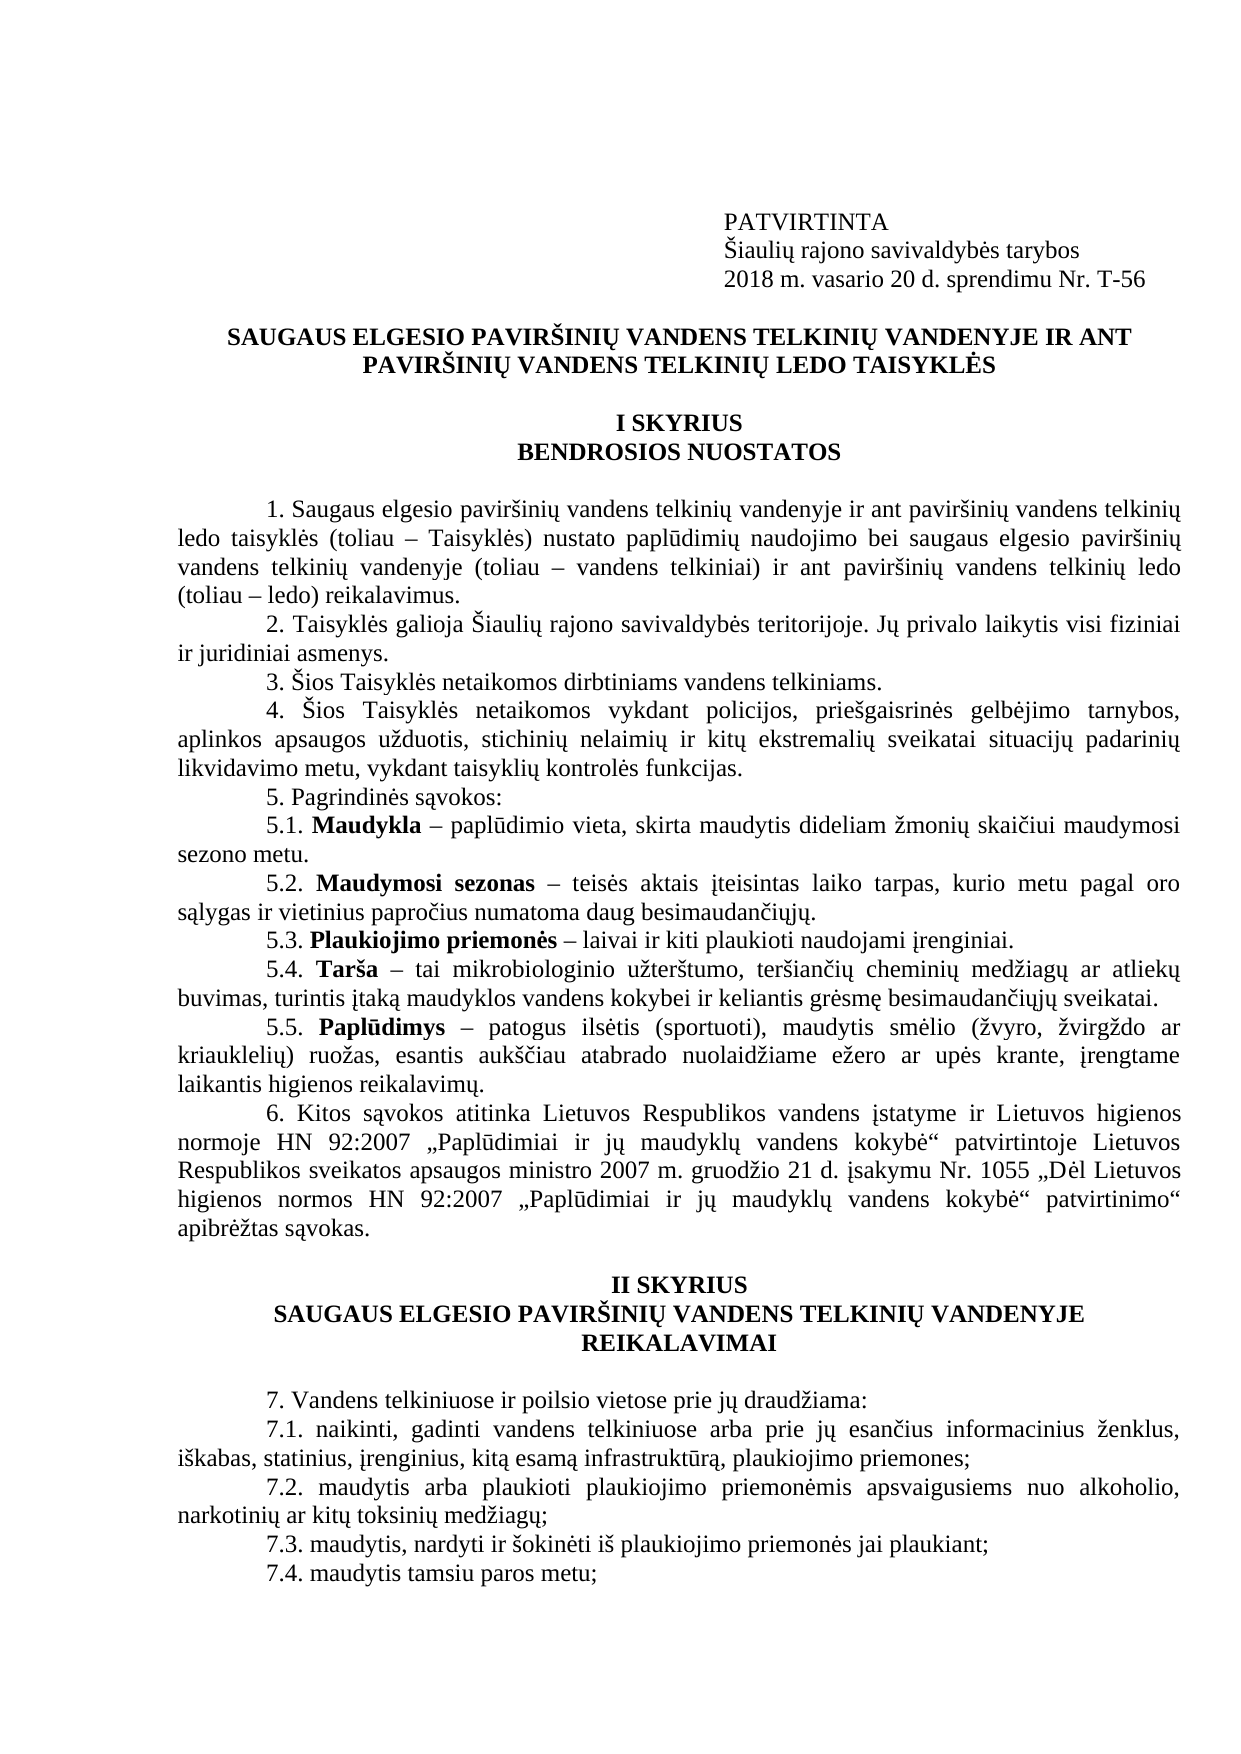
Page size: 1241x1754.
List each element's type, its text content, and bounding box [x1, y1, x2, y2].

text I SKYRIUS [177, 408, 1181, 437]
text 5. Pagrindinės sąvokos: [177, 782, 1181, 810]
text 4. Šios Taisyklės netaikomos vykdant policijos, priešgaisrinės gelbėjimo tarnybos, aplinkos apsaugos užduotis, stichinių nelaimių ir kitų ekstremalių sveikatai situacijų padarinių likvidavimo metu, vykdant taisyklių kontrolės funkcijas. [177, 695, 1181, 782]
text 7.3. maudytis, nardyti ir šokinėti iš plaukiojimo priemonės jai plaukiant; [177, 1529, 1181, 1558]
text II SKYRIUS [177, 1270, 1181, 1299]
text 5.3. Plaukiojimo priemonės – laivai ir kiti plaukioti naudojami įrenginiai. [177, 925, 1181, 954]
text 7. Vandens telkiniuose ir poilsio vietose prie jų draudžiama: [177, 1385, 1181, 1414]
text 7.2. maudytis arba plaukioti plaukiojimo priemonėmis apsvaigusiems nuo alkoholio, narkotinių ar kitų toksinių medžiagų; [177, 1472, 1181, 1529]
text 7.1. naikinti, gadinti vandens telkiniuose arba prie jų esančius informacinius ženklus, iškabas, statinius, įrenginius, kitą esamą infrastruktūrą, plaukiojimo priemones; [177, 1414, 1181, 1472]
text 5.4. Tarša – tai mikrobiologinio užterštumo, teršiančių cheminių medžiagų ar atliekų buvimas, turintis įtaką maudyklos vandens kokybei ir keliantis grėsmę besimaudančiųjų sveikatai. [177, 954, 1181, 1012]
text 5.1. Maudykla – paplūdimio vieta, skirta maudytis dideliam žmonių skaičiui maudymosi sezono metu. [177, 810, 1181, 868]
text BENDROSIOS NUOSTATOS [177, 437, 1181, 465]
text SAUGAUS ELGESIO PAVIRŠINIŲ VANDENS TELKINIŲ VANDENYJE REIKALAVIMAI [177, 1299, 1181, 1357]
text 1. Saugaus elgesio paviršinių vandens telkinių vandenyje ir ant paviršinių vandens telkinių ledo taisyklės (toliau – Taisyklės) nustato paplūdimių naudojimo bei saugaus elgesio paviršinių vandens telkinių vandenyje (toliau – vandens telkiniai) ir ant paviršinių vandens telkinių ledo (toliau – ledo) reikalavimus. [177, 494, 1181, 609]
text 3. Šios Taisyklės netaikomos dirbtiniams vandens telkiniams. [177, 667, 1181, 695]
text 5.2. Maudymosi sezonas – teisės aktais įteisintas laiko tarpas, kurio metu pagal oro sąlygas ir vietinius papročius numatoma daug besimaudančiųjų. [177, 868, 1181, 925]
text 2. Taisyklės galioja Šiaulių rajono savivaldybės teritorijoje. Jų privalo laikytis visi fiziniai ir juridiniai asmenys. [177, 609, 1181, 667]
text PATVIRTINTA [723, 207, 1181, 235]
text 2018 m. vasario 20 d. sprendimu Nr. T-56 [723, 264, 1181, 293]
text Šiaulių rajono savivaldybės tarybos [723, 235, 1181, 264]
text 7.4. maudytis tamsiu paros metu; [177, 1558, 1181, 1587]
text 5.5. Paplūdimys – patogus ilsėtis (sportuoti), maudytis smėlio (žvyro, žvirgždo ar kriauklelių) ruožas, esantis aukščiau atabrado nuolaidžiame ežero ar upės krante, įrengtame laikantis higienos reikalavimų. [177, 1012, 1181, 1098]
text SAUGAUS ELGESIO PAVIRŠINIŲ VANDENS TELKINIŲ VANDENYJE IR ANT PAVIRŠINIŲ VANDENS TELKINIŲ LEDO TAISYKLĖS [177, 322, 1181, 379]
text 6. Kitos sąvokos atitinka Lietuvos Respublikos vandens įstatyme ir Lietuvos higienos normoje HN 92:2007 „Paplūdimiai ir jų maudyklų vandens kokybė“ patvirtintoje Lietuvos Respublikos sveikatos apsaugos ministro 2007 m. gruodžio 21 d. įsakymu Nr. 1055 „Dėl Lietuvos higienos normos HN 92:2007 „Paplūdimiai ir jų maudyklų vandens kokybė“ patvirtinimo“ apibrėžtas sąvokas. [177, 1098, 1181, 1242]
